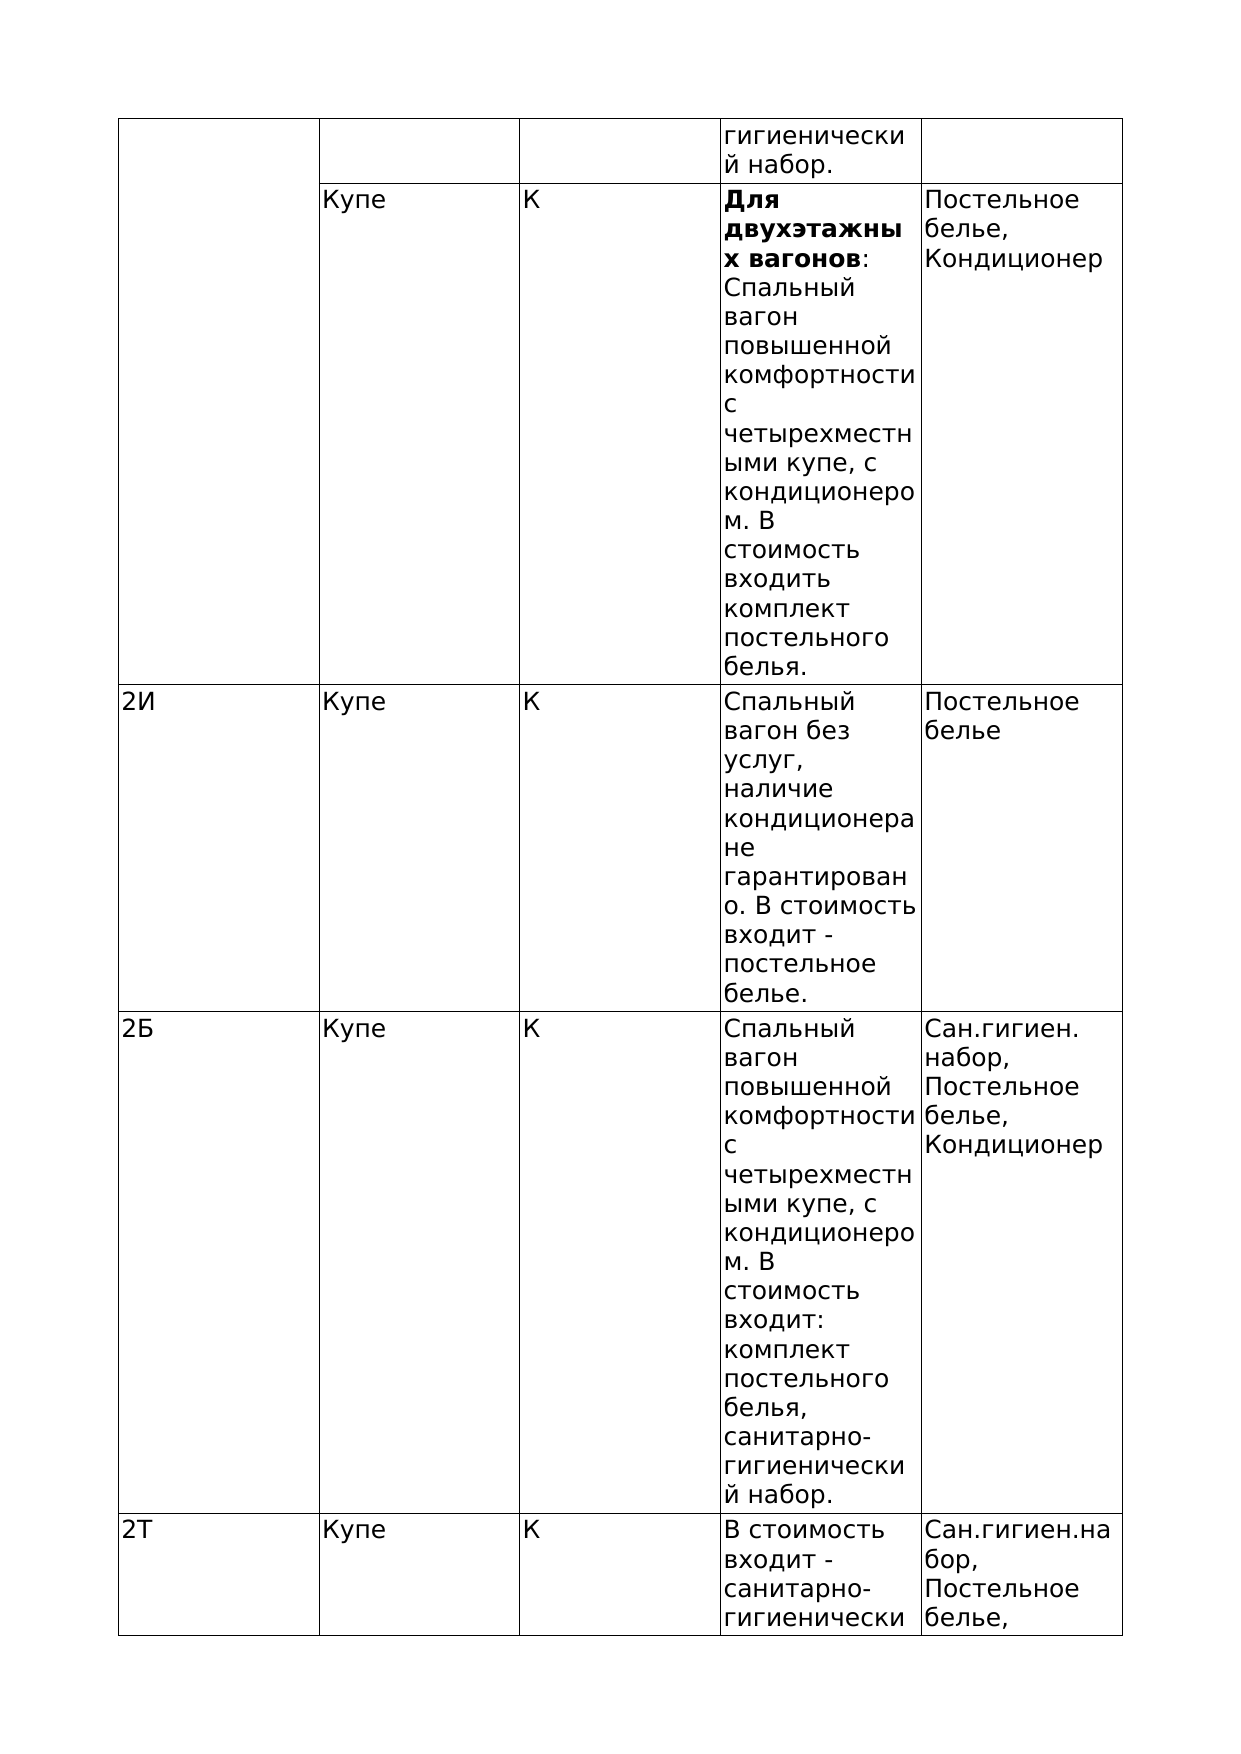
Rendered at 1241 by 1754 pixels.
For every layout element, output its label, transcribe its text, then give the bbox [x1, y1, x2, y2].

table_cell К [520, 685, 720, 1011]
table_cell [320, 119, 519, 182]
table_cell Сан.гигиен. набор, Постельное белье, Кондиционер [922, 1012, 1122, 1513]
table_cell Купе [320, 685, 519, 1011]
table_cell гигиенический набор. [721, 119, 921, 182]
table_cell К [520, 1012, 720, 1513]
table_cell Сан.гигиен.набор, Постельное белье, [922, 1514, 1122, 1635]
table_cell Для двухэтажных вагонов: Спальный вагон повышенной комфортности с четырехместными купе, с кондиционером. В стоимость входить комплект постельного белья. [721, 184, 921, 684]
table_cell Постельное белье, Кондиционер [922, 184, 1122, 684]
table_cell К [520, 184, 720, 684]
table_cell К [520, 1514, 720, 1635]
table_cell 2Б [119, 1012, 319, 1513]
table_cell 2И [119, 685, 319, 1011]
table_cell [520, 119, 720, 182]
table_cell Спальный вагон без услуг, наличие кондиционера не гарантировано. В стоимость входит - постельное белье. [721, 685, 921, 1011]
table_cell [922, 119, 1122, 182]
table_cell Спальный вагон повышенной комфортности с четырехместными купе, с кондиционером. В стоимость входит: комплект постельного белья, санитарно-гигиенический набор. [721, 1012, 921, 1513]
table_cell Купе [320, 1012, 519, 1513]
table_cell Купе [320, 184, 519, 684]
table_cell В стоимость входит - санитарно-гигиенически [721, 1514, 921, 1635]
table_cell 2Т [119, 1514, 319, 1635]
table_cell Купе [320, 1514, 519, 1635]
table_cell Постельное белье [922, 685, 1122, 1011]
table_cell [119, 119, 319, 684]
